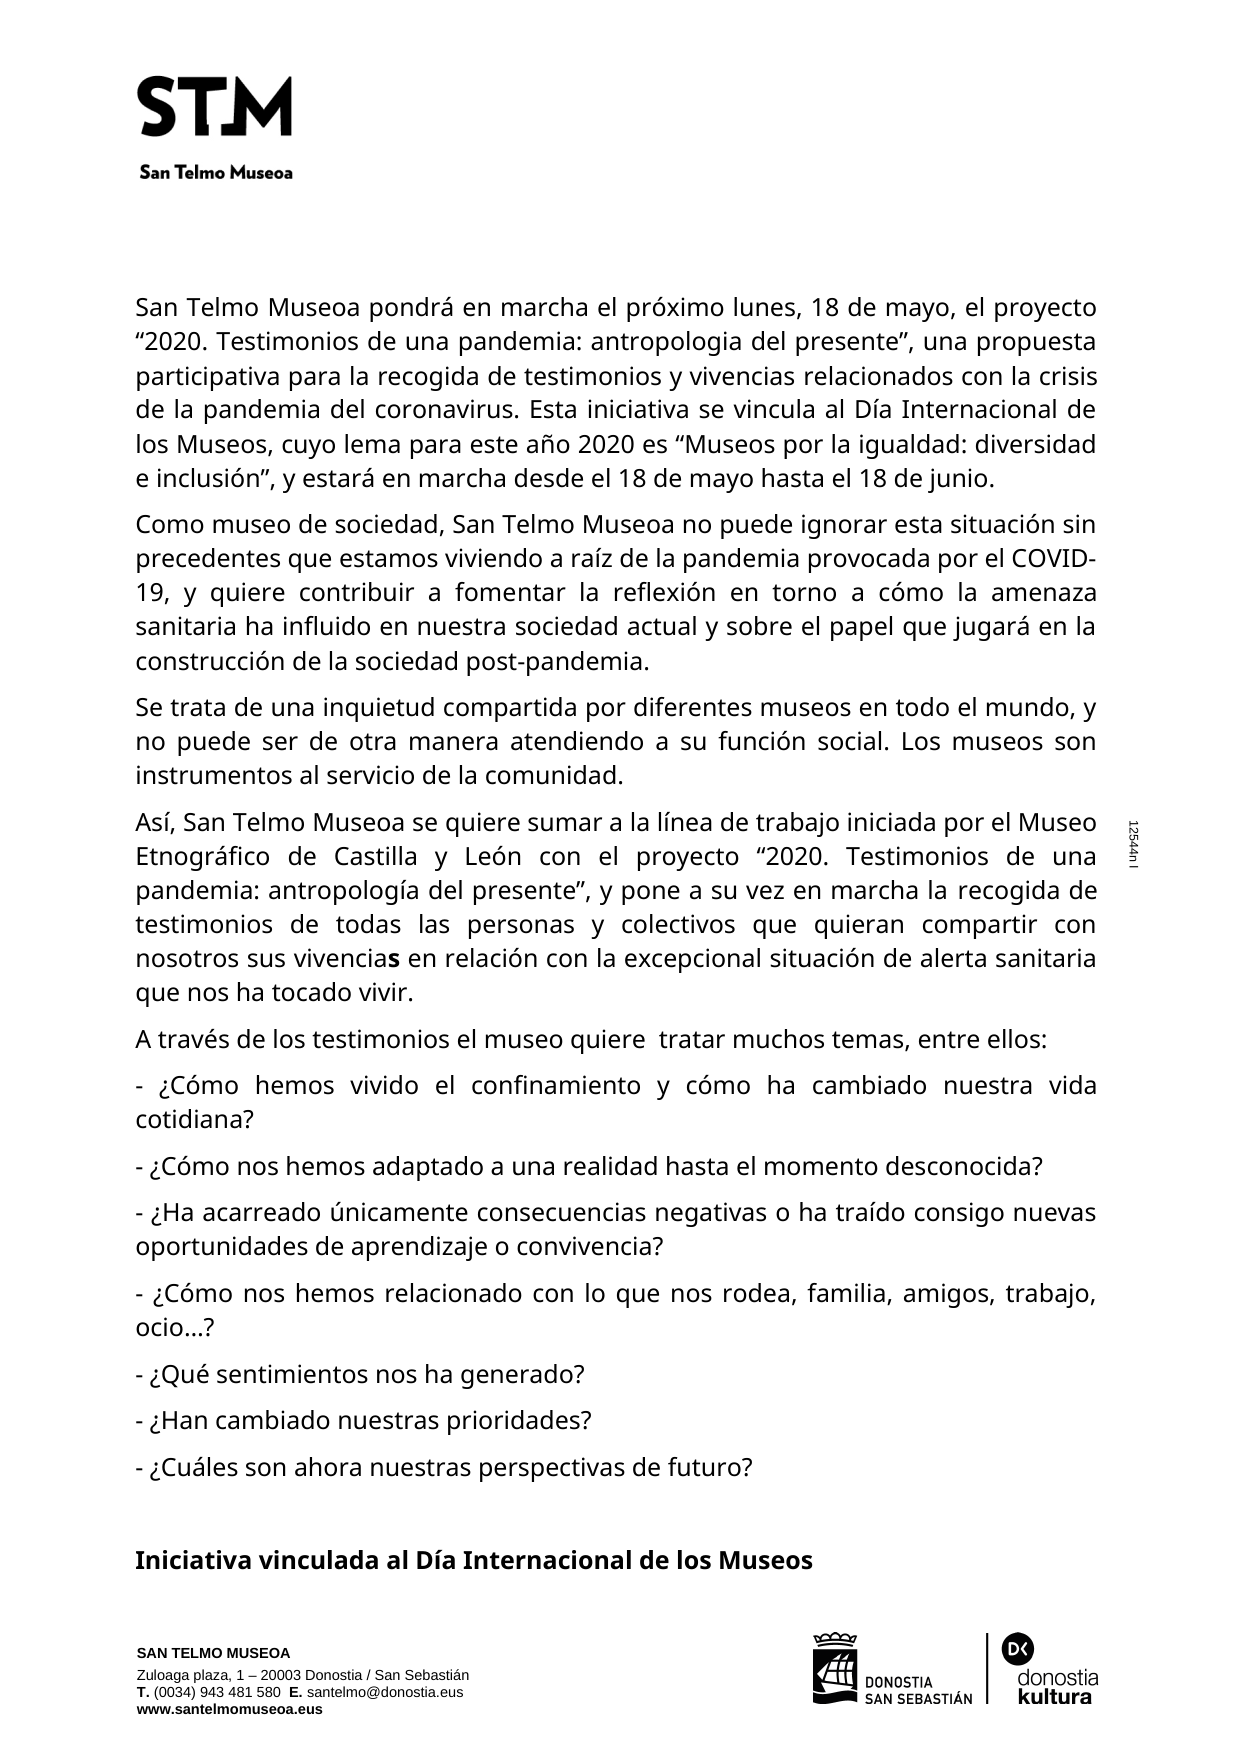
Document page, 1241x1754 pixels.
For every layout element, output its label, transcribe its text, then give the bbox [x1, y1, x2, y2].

text San Telmo Museoa pondrá en marcha el próximo lunes, 18 de mayo, el proyecto “2020. Testimonios de una pandemia: antropologia del presente”, una propuesta participativa para la recogida de testimonios y vivencias relacionados con la crisis de la pandemia del coronavirus. Esta iniciativa se vincula al Día Internacional de los Museos, cuyo lema para este año 2020 es “Museos por la igualdad: diversidad e inclusión”, y estará en marcha desde el 18 de mayo hasta el 18 de junio. [135, 290, 1098, 494]
text - ¿Cuáles son ahora nuestras perspectivas de futuro? [135, 1449, 1098, 1483]
picture [136, 73, 296, 182]
text Como museo de sociedad, San Telmo Museoa no puede ignorar esta situación sin precedentes que estamos viviendo a raíz de la pandemia provocada por el COVID-19, y quiere contribuir a fomentar la reflexión en torno a cómo la amenaza sanitaria ha influido en nuestra sociedad actual y sobre el papel que jugará en la construcción de la sociedad post-pandemia. [135, 507, 1098, 677]
text - ¿Qué sentimientos nos ha generado? [135, 1356, 1098, 1390]
text Se trata de una inquietud compartida por diferentes museos en todo el mundo, y no puede ser de otra manera atendiendo a su función social. Los museos son instrumentos al servicio de la comunidad. [135, 690, 1098, 792]
text Así, San Telmo Museoa se quiere sumar a la línea de trabajo iniciada por el Museo Etnográfico de Castilla y León con el proyecto “2020. Testimonios de una pandemia: antropología del presente”, y pone a su vez en marcha la recogida de testimonios de todas las personas y colectivos que quieran compartir con nosotros sus vivencias en relación con la excepcional situación de alerta sanitaria que nos ha tocado vivir. [135, 804, 1098, 1009]
text - ¿Cómo nos hemos adaptado a una realidad hasta el momento desconocida? [135, 1148, 1098, 1182]
text - ¿Cómo hemos vivido el confinamiento y cómo ha cambiado nuestra vida cotidiana? [135, 1068, 1098, 1136]
text A través de los testimonios el museo quiere tratar muchos temas, entre ellos: [135, 1021, 1098, 1055]
text - ¿Ha acarreado únicamente consecuencias negativas o ha traído consigo nuevas oportunidades de aprendizaje o convivencia? [135, 1195, 1098, 1263]
text - ¿Cómo nos hemos relacionado con lo que nos rodea, familia, amigos, trabajo, ocio…? [135, 1276, 1098, 1344]
text - ¿Han cambiado nuestras prioridades? [135, 1403, 1098, 1437]
picture [813, 1632, 1099, 1704]
text Iniciativa vinculada al Día Internacional de los Museos [135, 1542, 1098, 1577]
